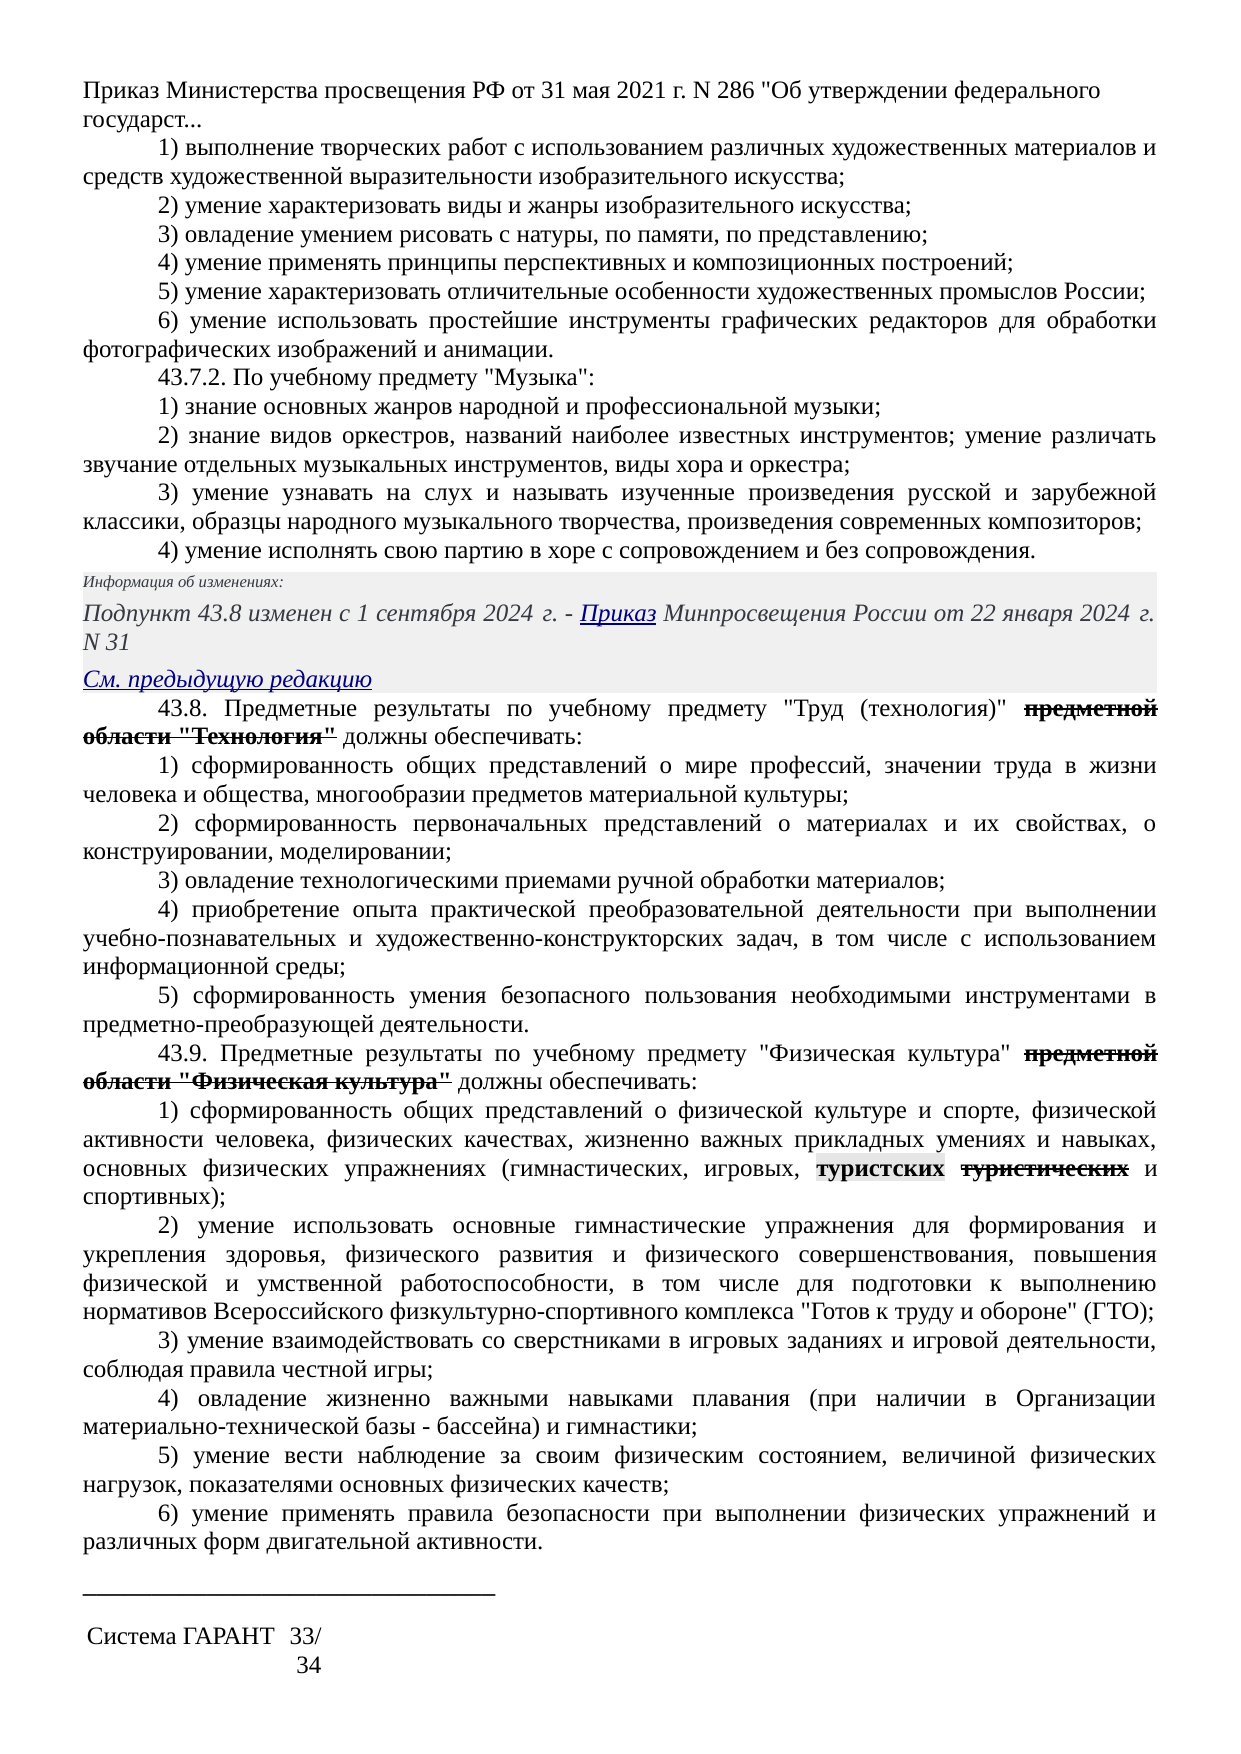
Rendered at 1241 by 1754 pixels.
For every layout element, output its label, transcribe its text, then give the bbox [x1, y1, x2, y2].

text См. предыдущую редакцию [374, 664, 1157, 693]
text 2) умение использовать основные гимнастические упражнения для формирования и укрепления здоровья, физического развития и физического совершенствования, повышения физической и умственной работоспособности, в том числе для подготовки к выполнению нормативов Всероссийского физкультурно-спортивного комплекса "Готов к труду и обороне" (ГТО); [83, 1210, 1157, 1325]
text 3) умение узнавать на слух и называть изученные произведения русской и зарубежной классики, образцы народного музыкального творчества, произведения современных композиторов; [83, 477, 1157, 535]
text 43.7.2. По учебному предмету "Музыка": [83, 362, 1157, 391]
text 2) сформированность первоначальных представлений о материалах и их свойствах, о конструировании, моделировании; [83, 808, 1157, 865]
text 5) умение характеризовать отличительные особенности художественных промыслов России; [83, 276, 1157, 305]
text 3) умение взаимодействовать со сверстниками в игровых заданиях и игровой деятельности, соблюдая правила честной игры; [83, 1325, 1157, 1383]
text ────────────────────────────── [83, 1584, 1157, 1610]
text Информация об изменениях: [286, 572, 1157, 591]
text 43.8. Предметные результаты по учебному предмету "Труд (технология)" предметной области "Технология" должны обеспечивать: [83, 693, 1157, 750]
text 1) сформированность общих представлений о мире профессий, значении труда в жизни человека и общества, многообразии предметов материальной культуры; [83, 750, 1157, 808]
text 2) умение характеризовать виды и жанры изобразительного искусства; [83, 190, 1157, 219]
text 6) умение применять правила безопасности при выполнении физических упражнений и различных форм двигательной активности. [83, 1498, 1157, 1555]
text 5) умение вести наблюдение за своим физическим состоянием, величиной физических нагрузок, показателями основных физических качеств; [83, 1440, 1157, 1498]
text 43.9. Предметные результаты по учебному предмету "Физическая культура" предметной области "Физическая культура" должны обеспечивать: [83, 1038, 1157, 1095]
text 1) знание основных жанров народной и профессиональной музыки; [83, 391, 1157, 420]
text 4) умение исполнять свою партию в хоре с сопровождением и без сопровождения. [83, 535, 1157, 564]
text 2) знание видов оркестров, названий наиболее известных инструментов; умение различать звучание отдельных музыкальных инструментов, виды хора и оркестра; [83, 420, 1157, 477]
text 3) овладение умением рисовать с натуры, по памяти, по представлению; [83, 219, 1157, 247]
text 4) приобретение опыта практической преобразовательной деятельности при выполнении учебно-познавательных и художественно-конструкторских задач, в том числе с использованием информационной среды; [83, 894, 1157, 980]
text 4) овладение жизненно важными навыками плавания (при наличии в Организации материально-технической базы - бассейна) и гимнастики; [83, 1383, 1157, 1440]
text 1) сформированность общих представлений о физической культуре и спорте, физической активности человека, физических качествах, жизненно важных прикладных умениях и навыках, основных физических упражнениях (гимнастических, игровых, туристских туристических и спортивных); [83, 1095, 1157, 1210]
text 4) умение применять принципы перспективных и композиционных построений; [83, 247, 1157, 276]
text 6) умение использовать простейшие инструменты графических редакторов для обработки фотографических изображений и анимации. [83, 305, 1157, 362]
text 1) выполнение творческих работ с использованием различных художественных материалов и средств художественной выразительности изобразительного искусства; [83, 132, 1157, 190]
text 5) сформированность умения безопасного пользования необходимыми инструментами в предметно-преобразующей деятельности. [83, 980, 1157, 1038]
text 3) овладение технологическими приемами ручной обработки материалов; [83, 865, 1157, 894]
text Подпункт 43.8 изменен с 1 сентября 2024 г. - Приказ Минпросвещения России от 22 января 2024 г. N 31 [133, 619, 1157, 656]
